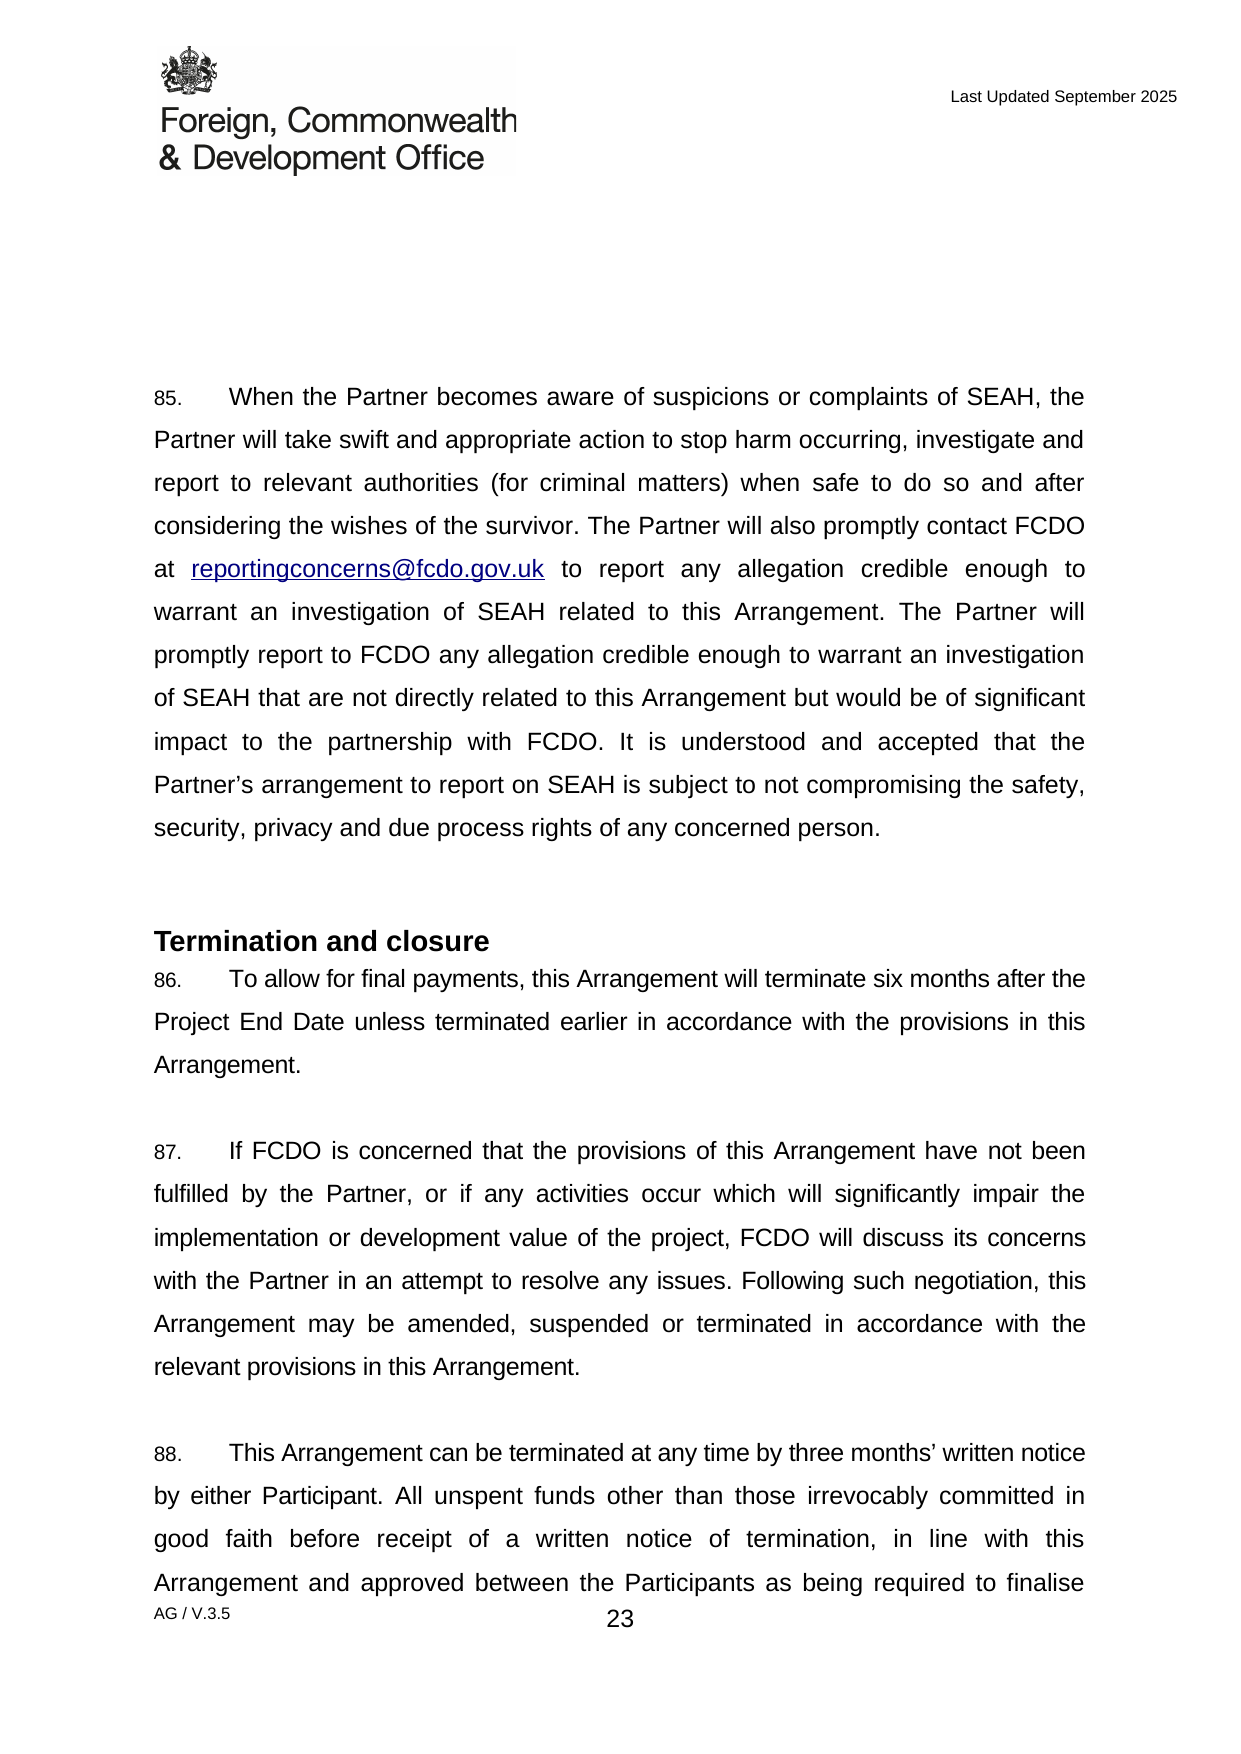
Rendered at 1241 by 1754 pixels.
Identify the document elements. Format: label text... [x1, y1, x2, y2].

subtitle Termination and closure [153, 924, 1087, 958]
list When the Partner becomes aware of suspicions or complaints of SEAH, the Partner will take swift and appropriate action to stop harm occurring, investigate and report to relevant authorities (for criminal matters) when safe to do so and after considering the wishes of the survivor. The Partner will also promptly contact FCDO at reportingconcerns@fcdo.gov.uk to report any allegation credible enough to warrant an investigation of SEAH related to this Arrangement. The Partner will promptly report to FCDO any allegation credible enough to warrant an investigation of SEAH that are not directly related to this Arrangement but would be of significant impact to the partnership with FCDO. It is understood and accepted that the Partner’s arrangement to report on SEAH is subject to not compromising the safety, security, privacy and due process rights of any concerned person. [153, 382, 1087, 842]
list If FCDO is concerned that the provisions of this Arrangement have not been fulfilled by the Partner, or if any activities occur which will significantly impair the implementation or development value of the project, FCDO will discuss its concerns with the Partner in an attempt to resolve any issues. Following such negotiation, this Arrangement may be amended, suspended or terminated in accordance with the relevant provisions in this Arrangement. [153, 1136, 1087, 1381]
list This Arrangement can be terminated at any time by three months’ written notice by either Participant. All unspent funds other than those irrevocably committed in good faith before receipt of a written notice of termination, in line with this Arrangement and approved between the Participants as being required to finalise [153, 1438, 1087, 1596]
list To allow for final payments, this Arrangement will terminate six months after the Project End Date unless terminated earlier in accordance with the provisions in this Arrangement. [153, 964, 1087, 1079]
